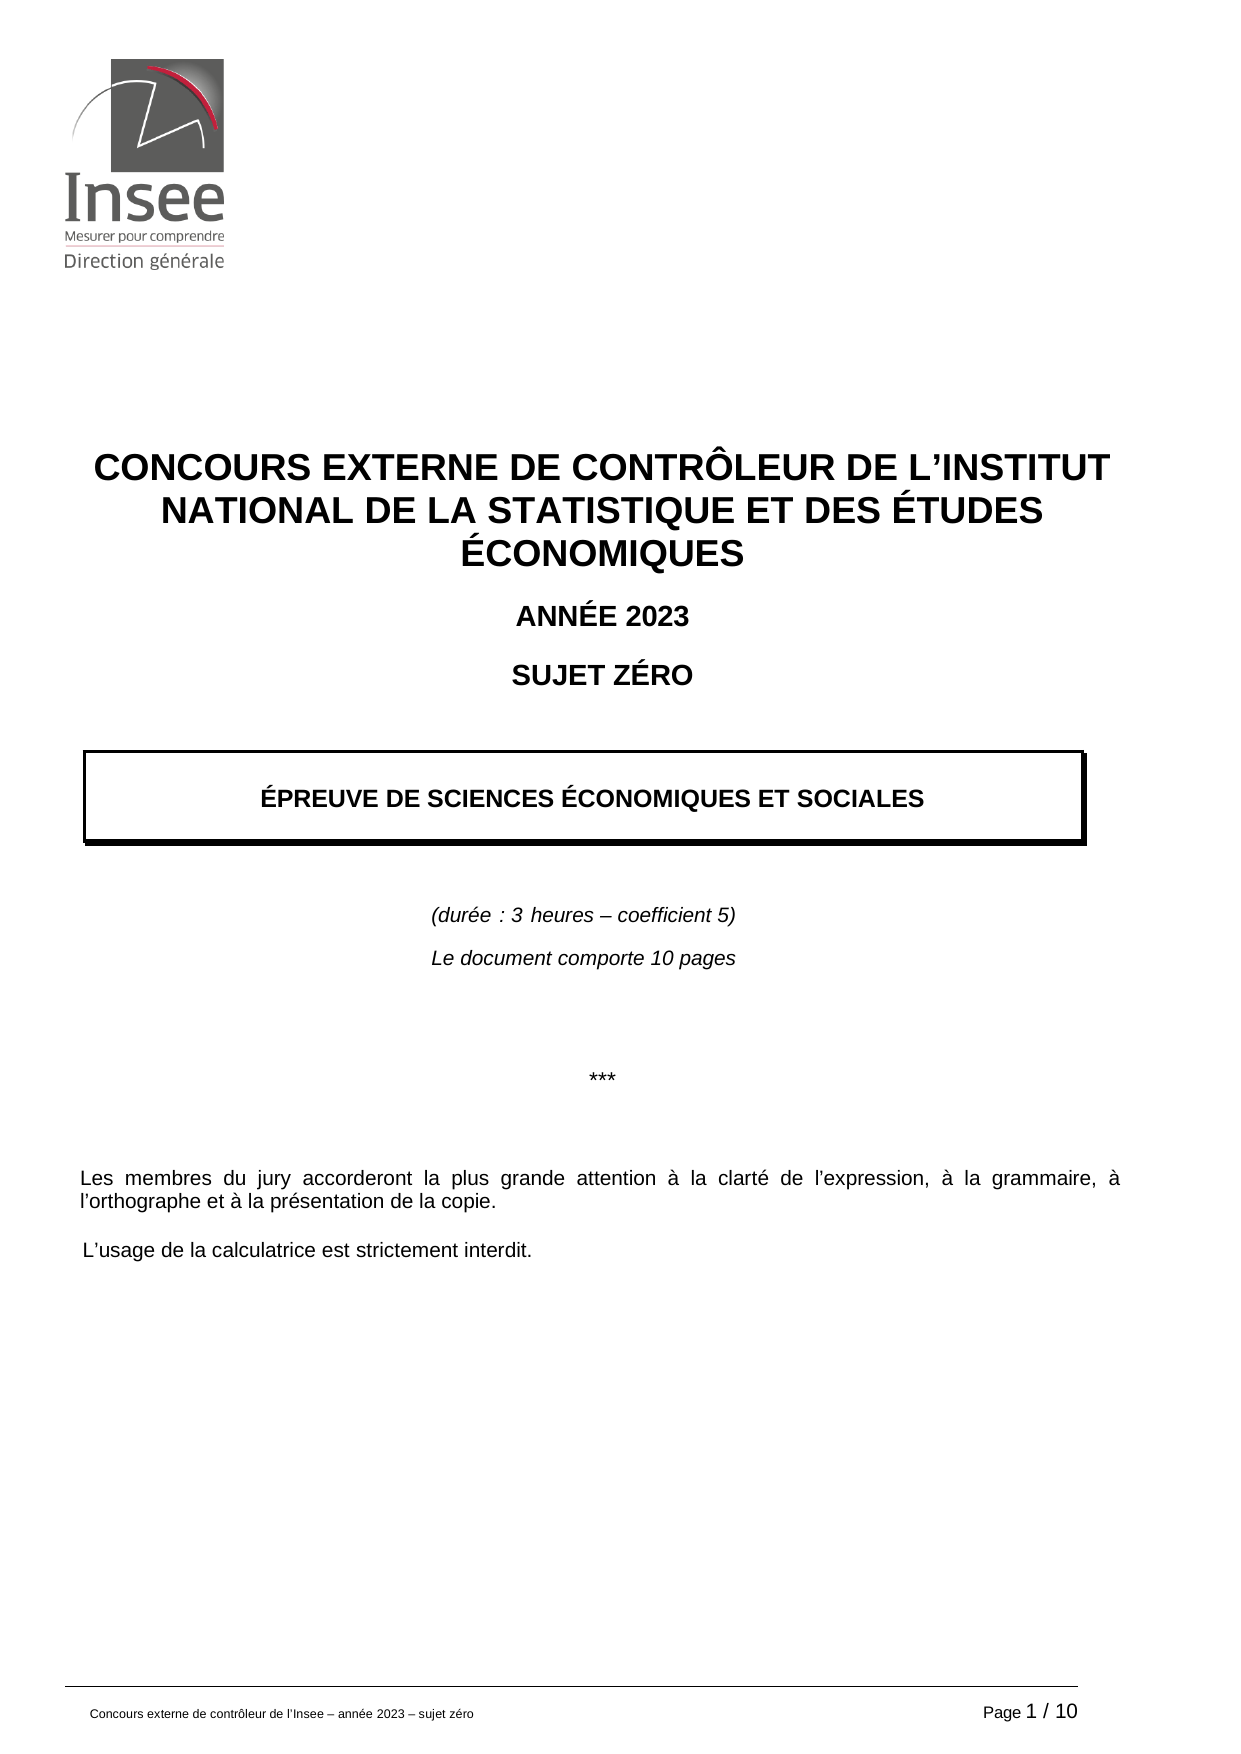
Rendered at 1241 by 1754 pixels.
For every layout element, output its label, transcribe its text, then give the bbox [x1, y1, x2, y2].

text *** [82, 1066, 1122, 1093]
subtitle Le document comporte 10 pages [82, 946, 1087, 970]
picture [65, 59, 224, 270]
text sujet zéro [82, 658, 1122, 691]
subtitle ÉPREUVE DE SCIENCES ÉCONOMIQUES ET SOCIALES [86, 779, 1081, 813]
text (durée : 3 heures – coefficient 5) [82, 903, 1087, 927]
text L’usage de la calculatrice est strictement interdit. [82, 1238, 1122, 1262]
text Les membres du jury accorderont la plus grande attention à la clarté de l’expression, à la grammaire, à l’orthographe et à la présentation de la copie. [80, 1165, 1122, 1213]
text année 2023 [82, 599, 1122, 633]
text Etab=DG75, Timbre= , TimbreDansAdresse= , Version=W2000/Charte7, VersionTravail=W2000/Charte7 [65, 0, 1128, 17]
text concours externe de contrôleur de l’institut national de la statistique et des études économiques [82, 445, 1122, 574]
